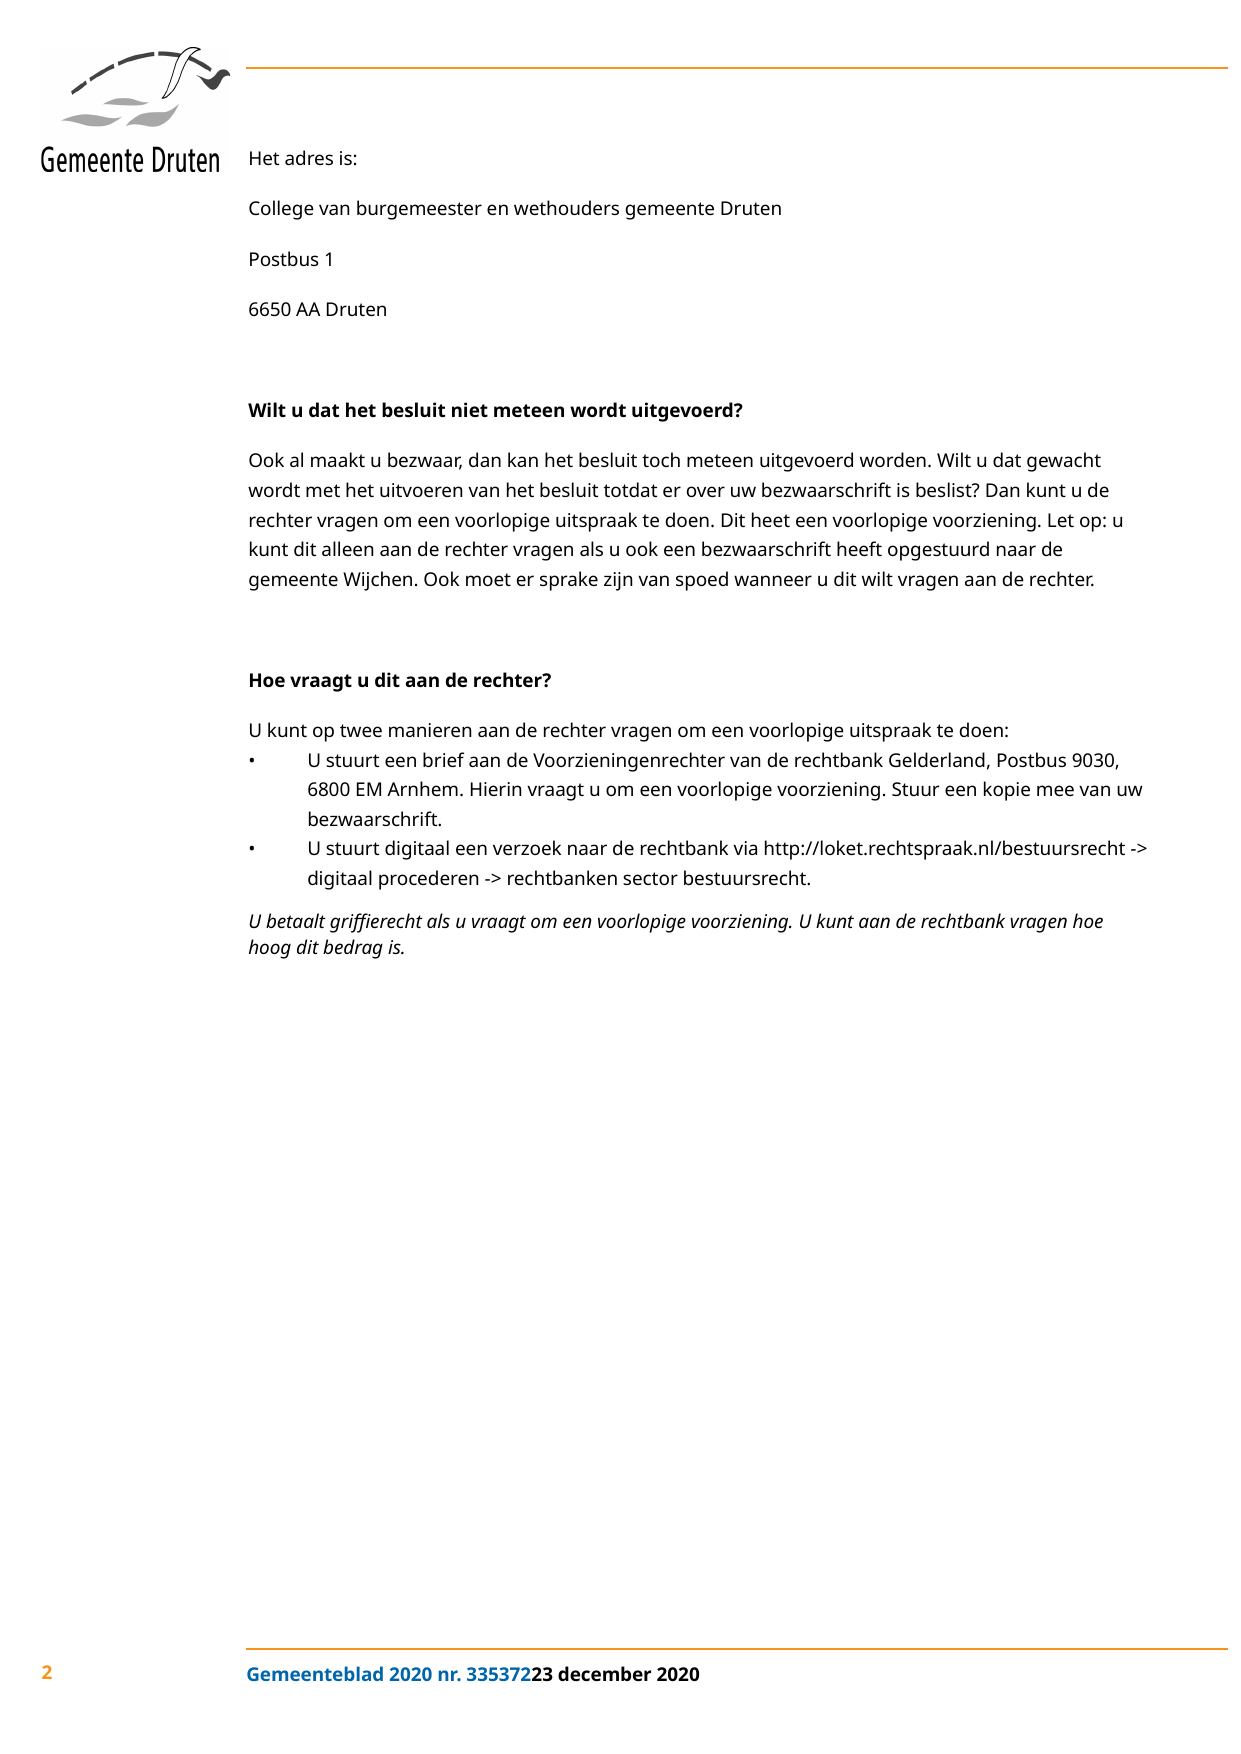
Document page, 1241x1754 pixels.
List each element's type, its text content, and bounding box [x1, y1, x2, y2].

text Hoe vraagt u dit aan de rechter? [248, 667, 1152, 693]
list U stuurt een brief aan de Voorzieningenrechter van de rechtbank Gelderland, Postbus 9030, 6800 EM Arnhem. Hierin vraagt u om een voorlopige voorziening. Stuur een kopie mee van uw bezwaarschrift. [248, 747, 1152, 832]
text Ook al maakt u bezwaar, dan kan het besluit toch meteen uitgevoerd worden. Wilt u dat gewacht wordt met het uitvoeren van het besluit totdat er over uw bezwaarschrift is beslist? Dan kunt u de rechter vragen om een voorlopige uitspraak te doen. Dit heet een voorlopige voorziening. Let op: u kunt dit alleen aan de rechter vragen als u ook een bezwaarschrift heeft opgestuurd naar de gemeente Wijchen. Ook moet er sprake zijn van spoed wanneer u dit wilt vragen aan de rechter. [248, 448, 1152, 592]
list U stuurt digitaal een verzoek naar de rechtbank via http://loket.rechtspraak.nl/bestuursrecht -> digitaal procederen -> rechtbanken sector bestuursrecht. [248, 836, 1152, 891]
text U kunt op twee manieren aan de rechter vragen om een voorlopige uitspraak te doen: [248, 717, 1152, 743]
text Het adres is: [248, 145, 1152, 171]
text U betaalt griffierecht als u vraagt om een voorlopige voorziening. U kunt aan de rechtbank vragen hoe hoog dit bedrag is. [248, 908, 1152, 960]
text College van burgemeester en wethouders gemeente Druten [248, 196, 1152, 221]
picture [41, 47, 231, 172]
text Postbus 1 [248, 246, 1152, 272]
text 6650 AA Druten [248, 296, 1152, 322]
text Wilt u dat het besluit niet meteen wordt uitgevoerd? [248, 397, 1152, 423]
